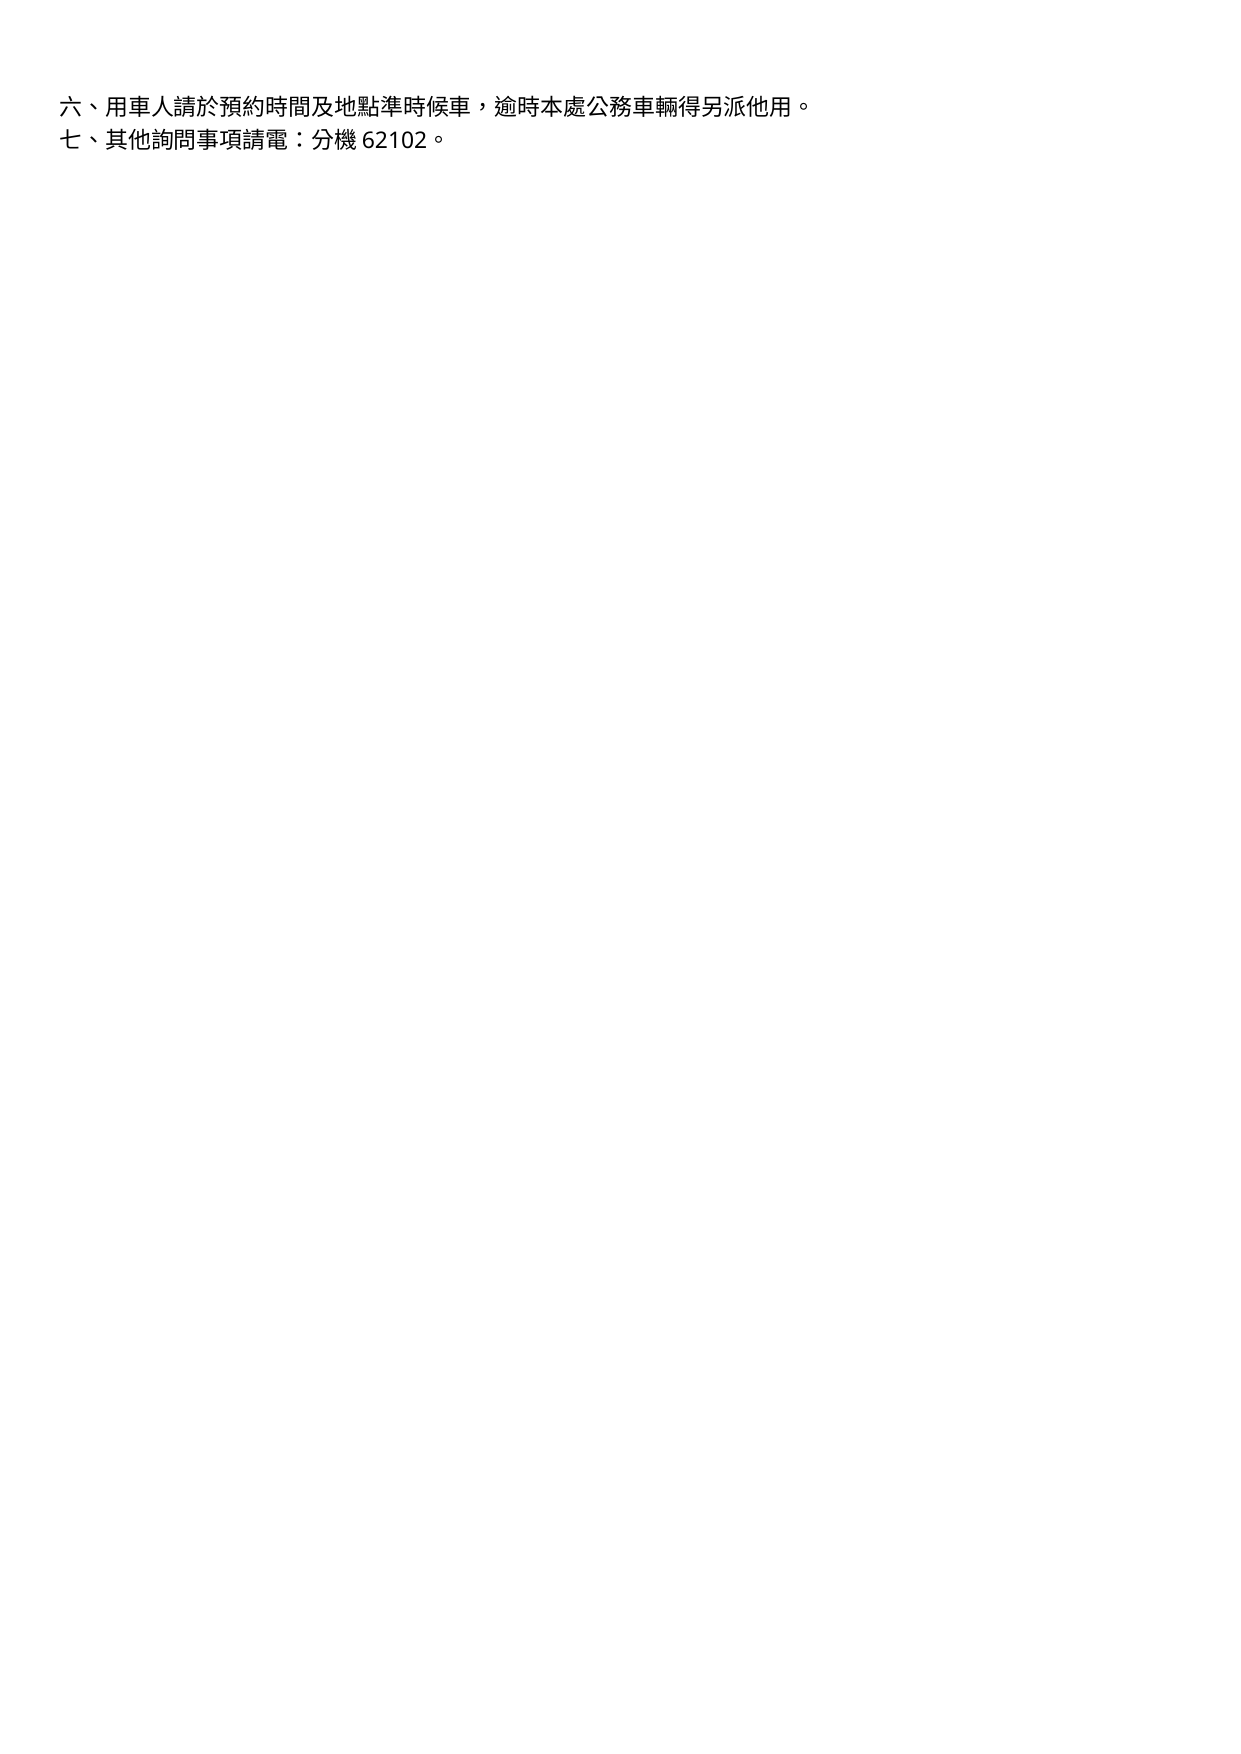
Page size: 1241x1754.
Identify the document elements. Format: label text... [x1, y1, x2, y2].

text 七、其他詢問事項請電：分機62102。 [59, 122, 1181, 155]
text 六、用車人請於預約時間及地點準時候車，逾時本處公務車輛得另派他用。 [59, 89, 1181, 122]
